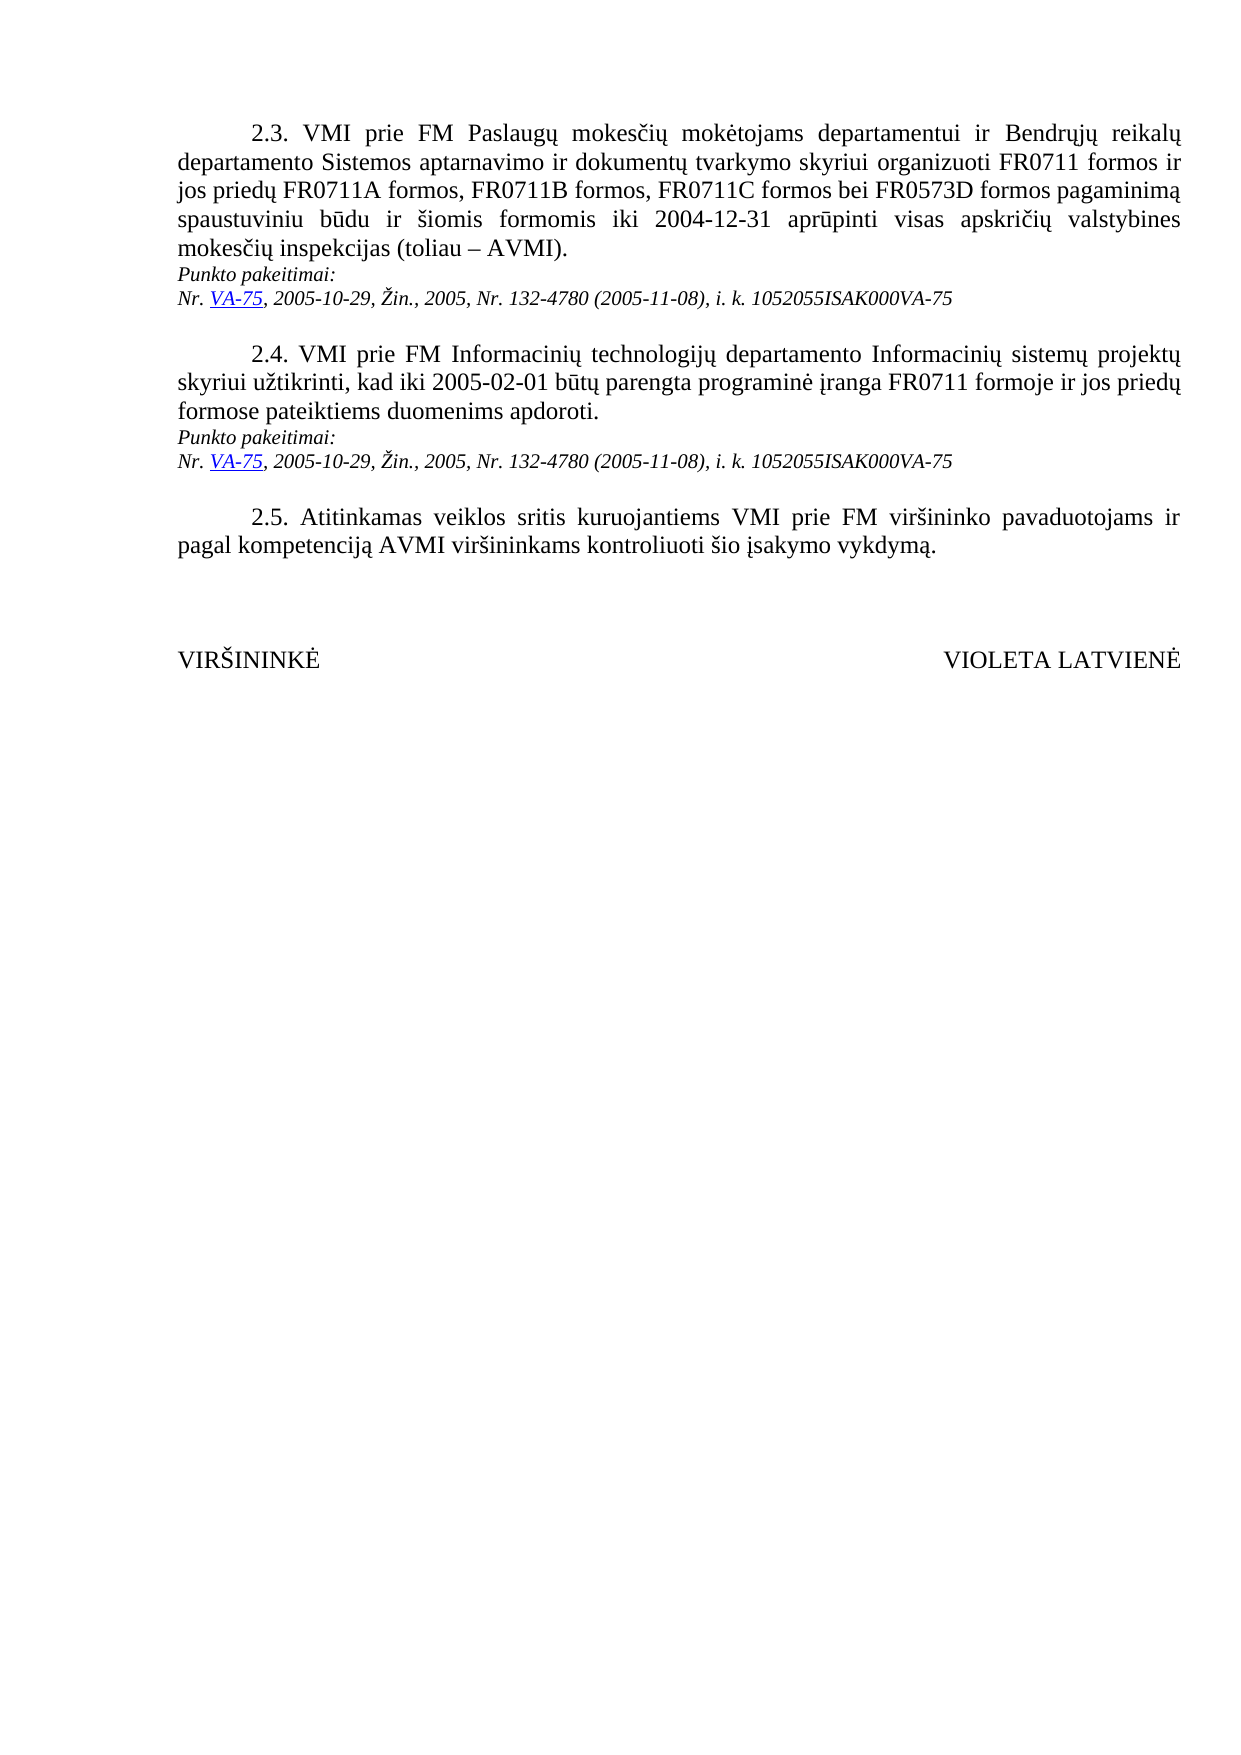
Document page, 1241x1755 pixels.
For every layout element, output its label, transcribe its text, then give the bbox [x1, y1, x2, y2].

text 2.5. Atitinkamas veiklos sritis kuruojantiems VMI prie FM viršininko pavaduotojams ir pagal kompetenciją AVMI viršininkams kontroliuoti šio įsakymo vykdymą. [177, 502, 1181, 559]
text 2.4. VMI prie FM Informacinių technologijų departamento Informacinių sistemų projektų skyriui užtikrinti, kad iki 2005-02-01 būtų parengta programinė įranga FR0711 formoje ir jos priedų formose pateiktiems duomenims apdoroti. [177, 339, 1181, 425]
text Nr. VA-75, 2005-10-29, Žin., 2005, Nr. 132-4780 (2005-11-08), i. k. 1052055ISAK000VA-75 [177, 286, 1181, 310]
text 2.3. VMI prie FM Paslaugų mokesčių mokėtojams departamentui ir Bendrųjų reikalų departamento Sistemos aptarnavimo ir dokumentų tvarkymo skyriui organizuoti FR0711 formos ir jos priedų FR0711A formos, FR0711B formos, FR0711C formos bei FR0573D formos pagaminimą spaustuviniu būdu ir šiomis formomis iki 2004-12-31 aprūpinti visas apskričių valstybines mokesčių inspekcijas (toliau – AVMI). [177, 118, 1181, 262]
text Punkto pakeitimai: [177, 262, 1181, 286]
text Punkto pakeitimai: [177, 425, 1181, 449]
text VIRŠININKĖ VIOLETA LATVIENĖ [177, 646, 1181, 674]
text Nr. VA-75, 2005-10-29, Žin., 2005, Nr. 132-4780 (2005-11-08), i. k. 1052055ISAK000VA-75 [177, 449, 1181, 473]
